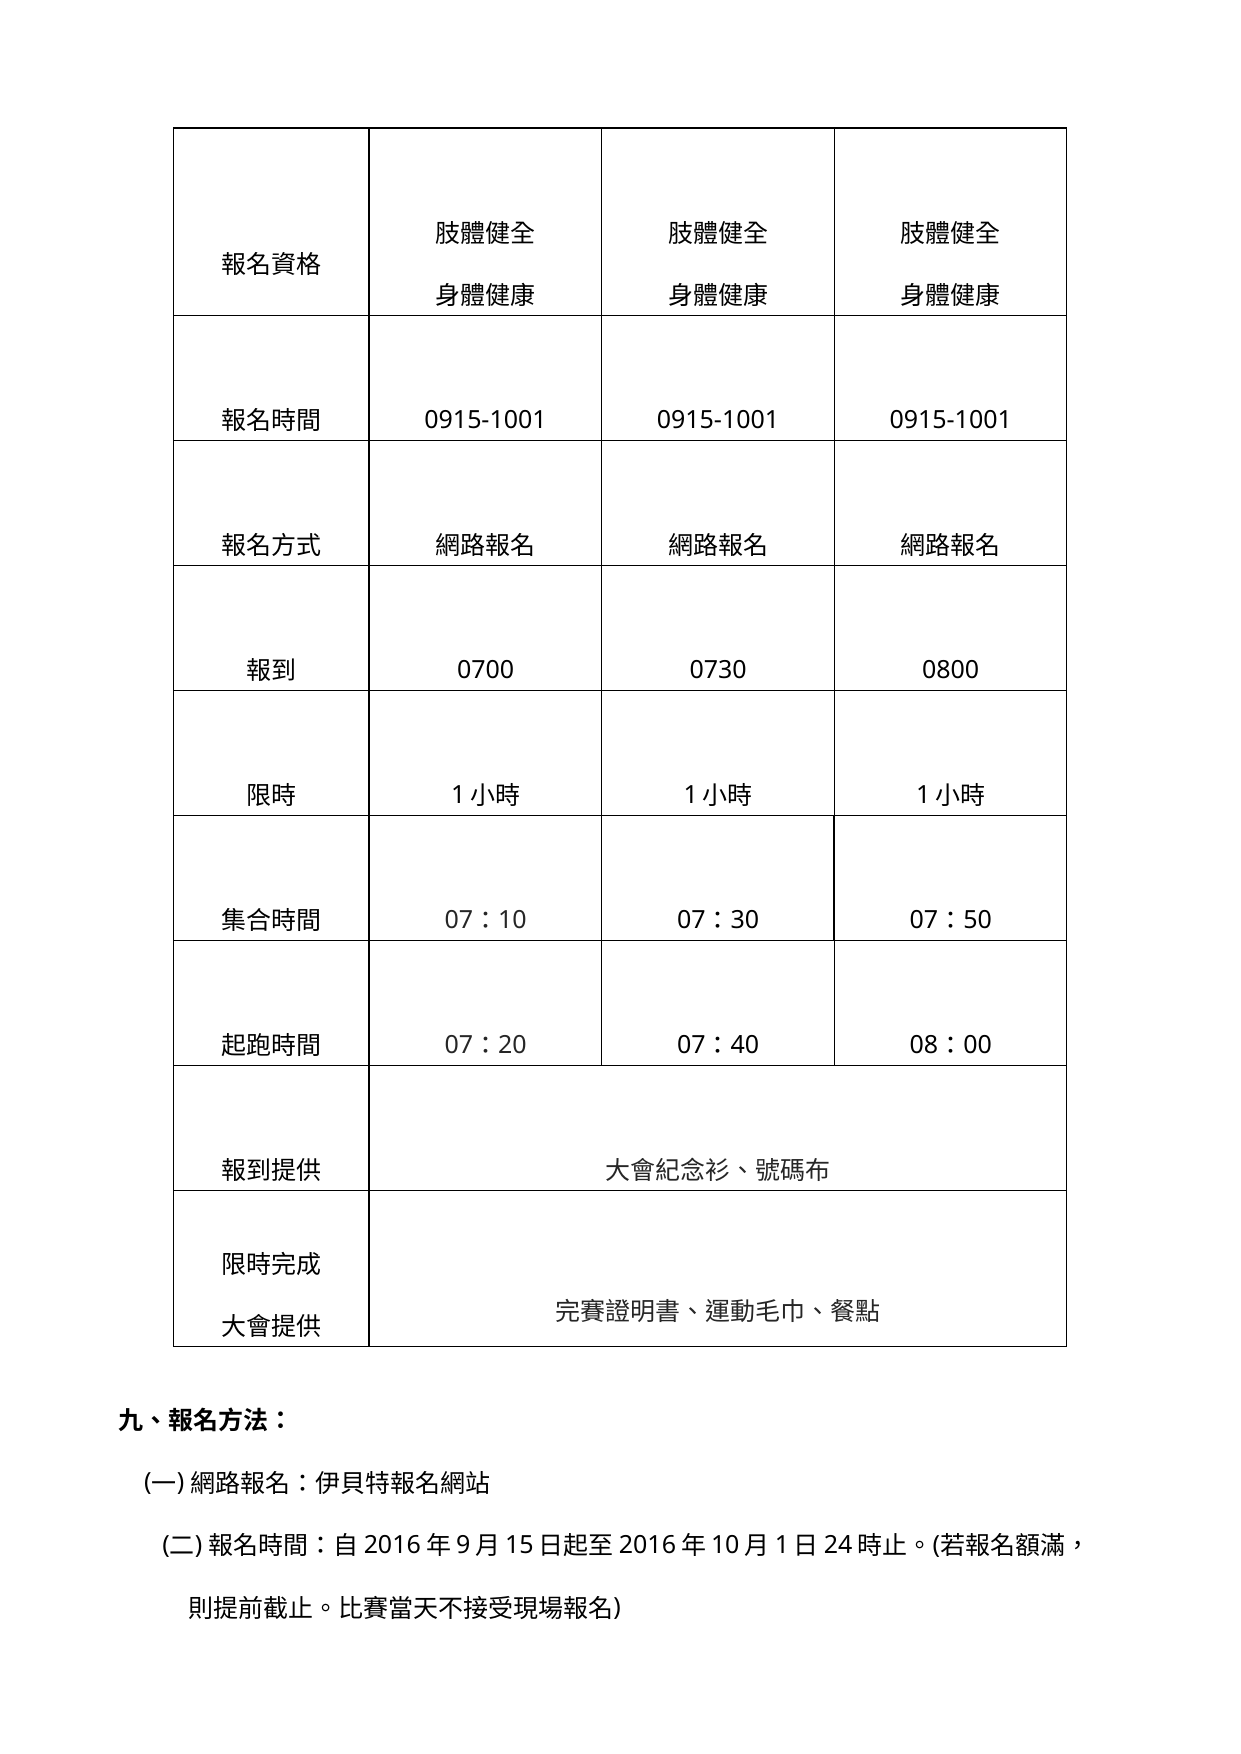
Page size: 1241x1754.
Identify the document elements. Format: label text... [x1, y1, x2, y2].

table_cell 完賽證明書、運動毛巾、餐點 [370, 1191, 1066, 1346]
table_cell 網路報名 [835, 441, 1066, 564]
table_cell 網路報名 [370, 441, 601, 564]
table_cell 1小時 [602, 691, 834, 814]
table_cell 0700 [370, 566, 601, 689]
table_cell 0730 [602, 566, 834, 689]
table_cell 報到 [174, 566, 368, 689]
table_cell 1小時 [370, 691, 601, 814]
table_cell 1小時 [835, 691, 1066, 814]
table_cell 07：10 [370, 816, 601, 939]
text 九、報名方法： [118, 1377, 1122, 1439]
table_cell 報名資格 [174, 129, 368, 314]
table_cell 08：00 [835, 941, 1066, 1064]
table_cell 07：30 [602, 816, 833, 939]
table_cell 07：40 [602, 941, 834, 1064]
table_cell 0915-1001 [835, 316, 1066, 439]
table_cell 0800 [835, 566, 1066, 689]
table_cell 集合時間 [174, 816, 368, 939]
table_cell 07：50 [835, 816, 1066, 939]
table_cell 大會紀念衫、號碼布 [370, 1066, 1066, 1189]
table_cell 0915-1001 [370, 316, 601, 439]
table_cell 報名方式 [174, 441, 368, 564]
table_cell 07：20 [370, 941, 601, 1064]
table_cell 起跑時間 [174, 941, 368, 1064]
text (一) 網路報名：伊貝特報名網站 [118, 1439, 1122, 1502]
table_cell 肢體健全 身體健康 [835, 129, 1066, 314]
table_cell 肢體健全 身體健康 [370, 129, 601, 314]
table_cell 報到提供 [174, 1066, 368, 1189]
table_cell 限時 [174, 691, 368, 814]
table_cell 網路報名 [602, 441, 834, 564]
table_cell 報名時間 [174, 316, 368, 439]
text 則提前截止。比賽當天不接受現場報名) [156, 1564, 1122, 1627]
text (二) 報名時間：自2016年9月15日起至2016年10月1日24時止。(若報名額滿， [156, 1502, 1122, 1564]
table_cell 肢體健全 身體健康 [602, 129, 834, 314]
table_cell 限時完成 大會提供 [174, 1191, 368, 1346]
table_cell 0915-1001 [602, 316, 834, 439]
